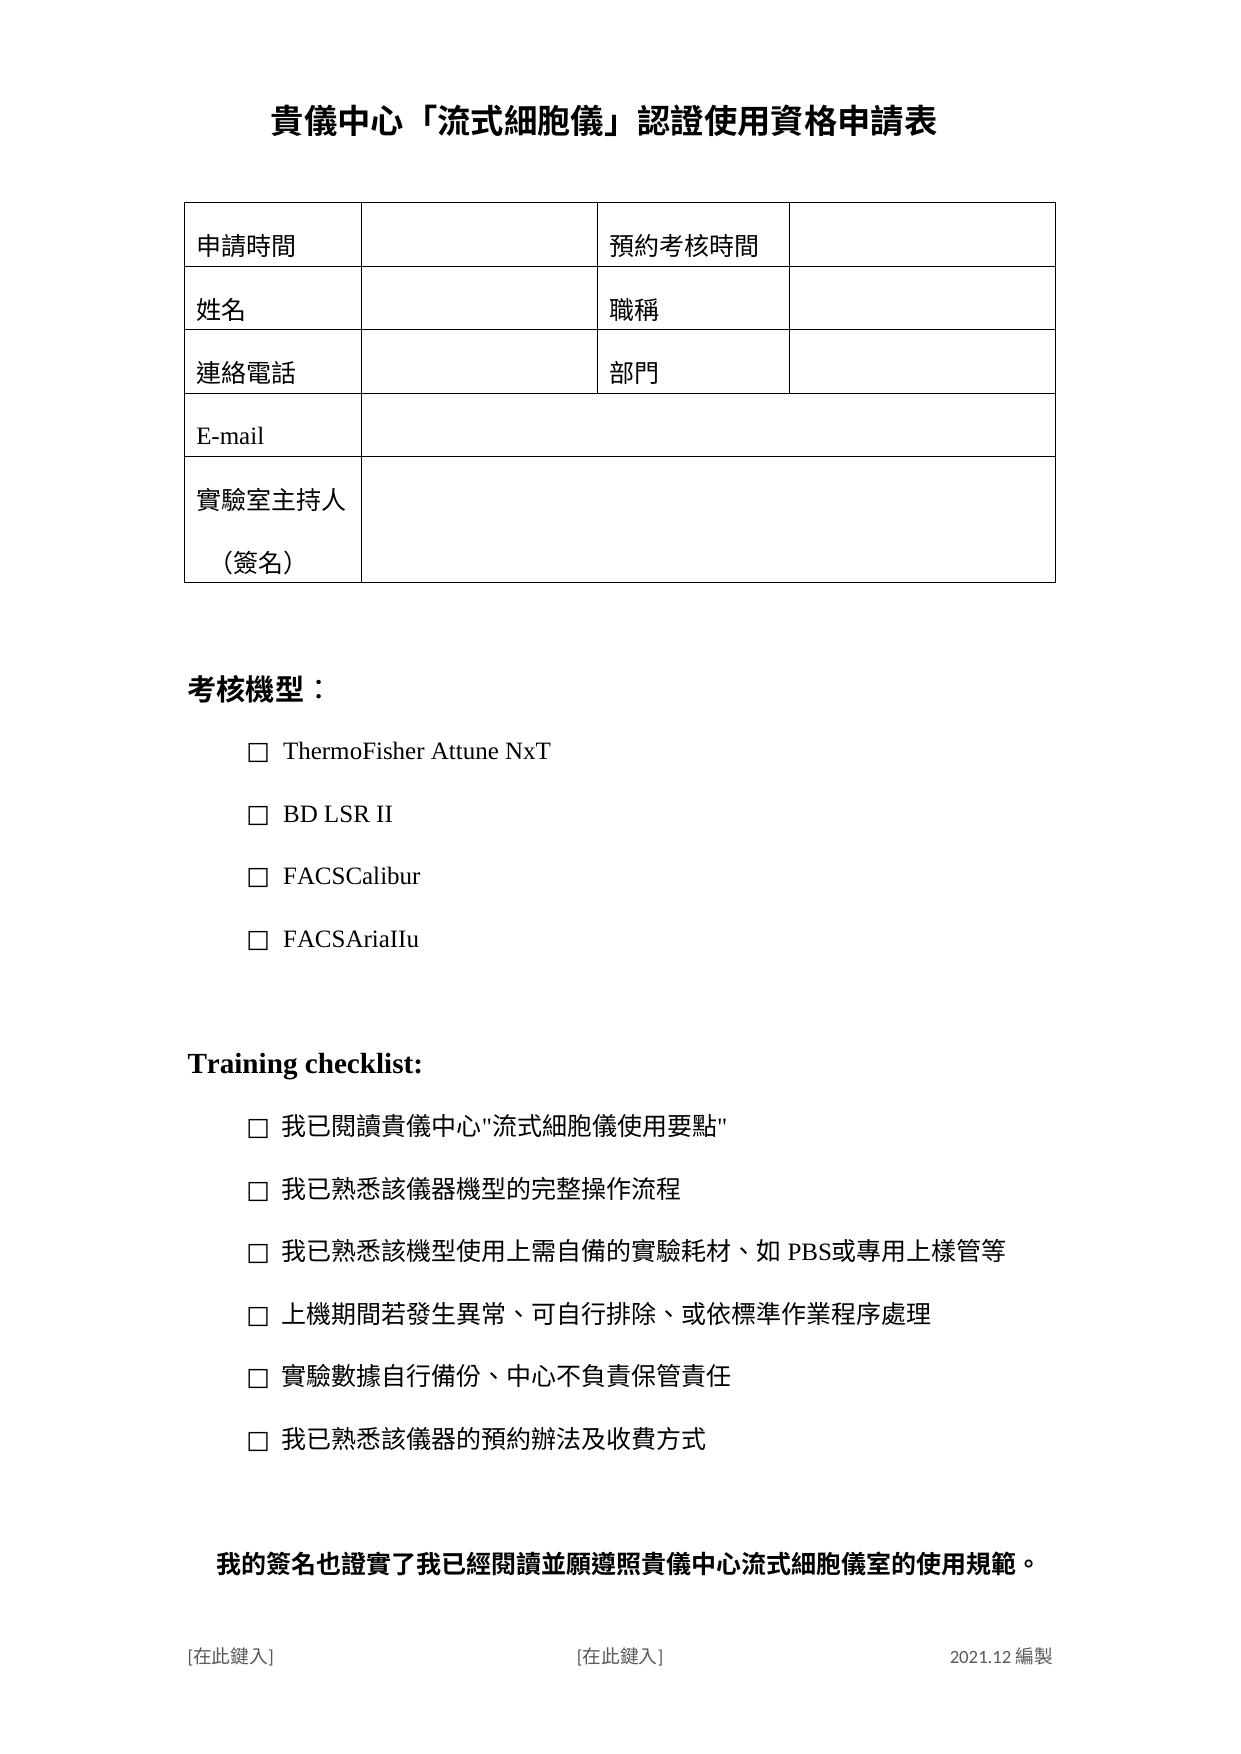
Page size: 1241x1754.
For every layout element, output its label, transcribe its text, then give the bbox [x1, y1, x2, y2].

list 我已熟悉該儀器的預約辦法及收費方式 [232, 1396, 1053, 1458]
text □ FACSCalibur [246, 833, 1053, 896]
table_cell 姓名 [185, 267, 361, 329]
table_cell 職稱 [598, 267, 789, 329]
list 上機期間若發生異常、可自行排除、或依標準作業程序處理 [232, 1271, 1053, 1333]
list 我已閱讀貴儀中心"流式細胞儀使用要點" [232, 1083, 1053, 1146]
table_cell [790, 267, 1055, 329]
table_cell 連絡電話 [185, 330, 361, 393]
list 我已熟悉該機型使用上需自備的實驗耗材、如 PBS或專用上樣管等 [232, 1208, 1053, 1271]
table_cell [790, 330, 1055, 393]
table_cell 實驗室主持人 （簽名） [185, 457, 361, 582]
table_header 預約考核時間 [598, 203, 789, 266]
table_cell [362, 457, 1055, 582]
table_cell [362, 394, 1055, 456]
table_cell [362, 267, 597, 329]
table_cell [362, 330, 597, 393]
text 考核機型： [187, 646, 1147, 708]
text 貴儀中心「流式細胞儀」認證使用資格申請表 [187, 77, 1147, 139]
text □ FACSAriaIIu [246, 896, 1053, 958]
table_cell E-mail [185, 394, 361, 456]
text □ BD LSR II [246, 771, 1053, 833]
table_header 申請時間 [185, 203, 361, 266]
table_header [790, 203, 1055, 266]
list 實驗數據自行備份、中心不負責保管責任 [232, 1333, 1053, 1396]
list 我已熟悉該儀器機型的完整操作流程 [232, 1146, 1053, 1208]
table_cell 部門 [598, 330, 789, 393]
text Training checklist: [187, 1021, 1136, 1083]
text 我的簽名也證實了我已經閱讀並願遵照貴儀中心流式細胞儀室的使用規範。 [217, 1521, 1053, 1583]
text □ ThermoFisher Attune NxT [246, 708, 1053, 771]
table_header [362, 203, 597, 266]
